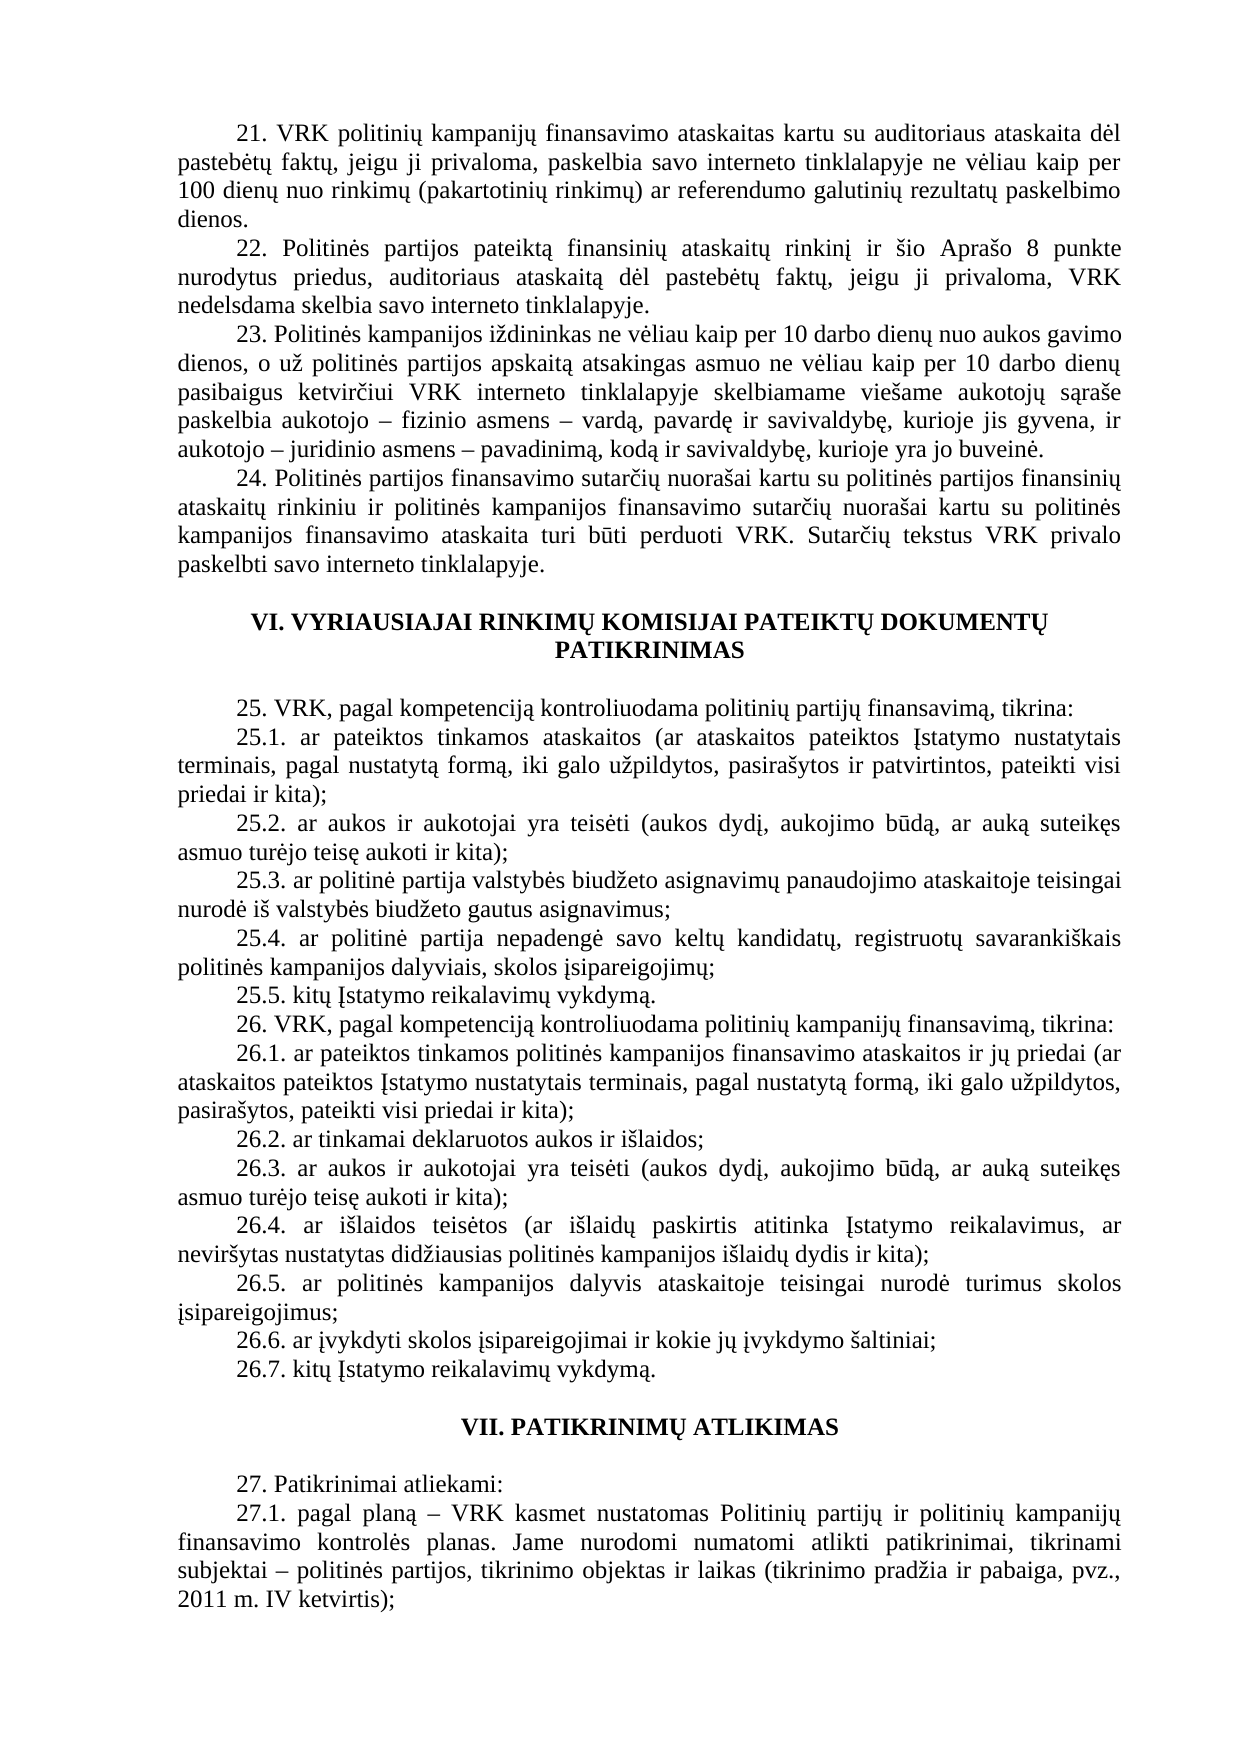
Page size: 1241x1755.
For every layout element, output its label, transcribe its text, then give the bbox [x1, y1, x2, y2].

text 23. Politinės kampanijos iždininkas ne vėliau kaip per 10 darbo dienų nuo aukos gavimo dienos, o už politinės partijos apskaitą atsakingas asmuo ne vėliau kaip per 10 darbo dienų pasibaigus ketvirčiui VRK interneto tinklalapyje skelbiamame viešame aukotojų sąraše paskelbia aukotojo – fizinio asmens – vardą, pavardę ir savivaldybę, kurioje jis gyvena, ir aukotojo – juridinio asmens – pavadinimą, kodą ir savivaldybę, kurioje yra jo buveinė. [177, 319, 1122, 463]
text 26.3. ar aukos ir aukotojai yra teisėti (aukos dydį, aukojimo būdą, ar auką suteikęs asmuo turėjo teisę aukoti ir kita); [177, 1153, 1122, 1211]
text 27.1. pagal planą – VRK kasmet nustatomas Politinių partijų ir politinių kampanijų finansavimo kontrolės planas. Jame nurodomi numatomi atlikti patikrinimai, tikrinami subjektai – politinės partijos, tikrinimo objektas ir laikas (tikrinimo pradžia ir pabaiga, pvz., 2011 m. IV ketvirtis); [177, 1498, 1122, 1613]
text 25.1. ar pateiktos tinkamos ataskaitos (ar ataskaitos pateiktos Įstatymo nustatytais terminais, pagal nustatytą formą, iki galo užpildytos, pasirašytos ir patvirtintos, pateikti visi priedai ir kita); [177, 722, 1122, 808]
text 27. Patikrinimai atliekami: [177, 1469, 1122, 1498]
text 26.2. ar tinkamai deklaruotos aukos ir išlaidos; [177, 1124, 1122, 1153]
text 25. VRK, pagal kompetenciją kontroliuodama politinių partijų finansavimą, tikrina: [177, 693, 1122, 722]
text 26.6. ar įvykdyti skolos įsipareigojimai ir kokie jų įvykdymo šaltiniai; [177, 1326, 1122, 1354]
text 26.1. ar pateiktos tinkamos politinės kampanijos finansavimo ataskaitos ir jų priedai (ar ataskaitos pateiktos Įstatymo nustatytais terminais, pagal nustatytą formą, iki galo užpildytos, pasirašytos, pateikti visi priedai ir kita); [177, 1038, 1122, 1124]
text 25.5. kitų Įstatymo reikalavimų vykdymą. [177, 981, 1122, 1009]
text 26.4. ar išlaidos teisėtos (ar išlaidų paskirtis atitinka Įstatymo reikalavimus, ar neviršytas nustatytas didžiausias politinės kampanijos išlaidų dydis ir kita); [177, 1211, 1122, 1268]
text 21. VRK politinių kampanijų finansavimo ataskaitas kartu su auditoriaus ataskaita dėl pastebėtų faktų, jeigu ji privaloma, paskelbia savo interneto tinklalapyje ne vėliau kaip per 100 dienų nuo rinkimų (pakartotinių rinkimų) ar referendumo galutinių rezultatų paskelbimo dienos. [177, 118, 1122, 233]
text 25.2. ar aukos ir aukotojai yra teisėti (aukos dydį, aukojimo būdą, ar auką suteikęs asmuo turėjo teisę aukoti ir kita); [177, 808, 1122, 866]
text 25.3. ar politinė partija valstybės biudžeto asignavimų panaudojimo ataskaitoje teisingai nurodė iš valstybės biudžeto gautus asignavimus; [177, 866, 1122, 923]
text 25.4. ar politinė partija nepadengė savo keltų kandidatų, registruotų savarankiškais politinės kampanijos dalyviais, skolos įsipareigojimų; [177, 923, 1122, 981]
text VII. PATIKRINIMŲ ATLIKIMAS [177, 1412, 1122, 1441]
text 22. Politinės partijos pateiktą finansinių ataskaitų rinkinį ir šio Aprašo 8 punkte nurodytus priedus, auditoriaus ataskaitą dėl pastebėtų faktų, jeigu ji privaloma, VRK nedelsdama skelbia savo interneto tinklalapyje. [177, 233, 1122, 319]
text 26. VRK, pagal kompetenciją kontroliuodama politinių kampanijų finansavimą, tikrina: [177, 1009, 1122, 1038]
text 26.7. kitų Įstatymo reikalavimų vykdymą. [177, 1354, 1122, 1383]
text 24. Politinės partijos finansavimo sutarčių nuorašai kartu su politinės partijos finansinių ataskaitų rinkiniu ir politinės kampanijos finansavimo sutarčių nuorašai kartu su politinės kampanijos finansavimo ataskaita turi būti perduoti VRK. Sutarčių tekstus VRK privalo paskelbti savo interneto tinklalapyje. [177, 463, 1122, 578]
text VI. VYRIAUSIAJAI RINKIMŲ KOMISIJAI PATEIKTŲ DOKUMENTŲ PATIKRINIMAS [177, 607, 1122, 664]
text 26.5. ar politinės kampanijos dalyvis ataskaitoje teisingai nurodė turimus skolos įsipareigojimus; [177, 1268, 1122, 1326]
